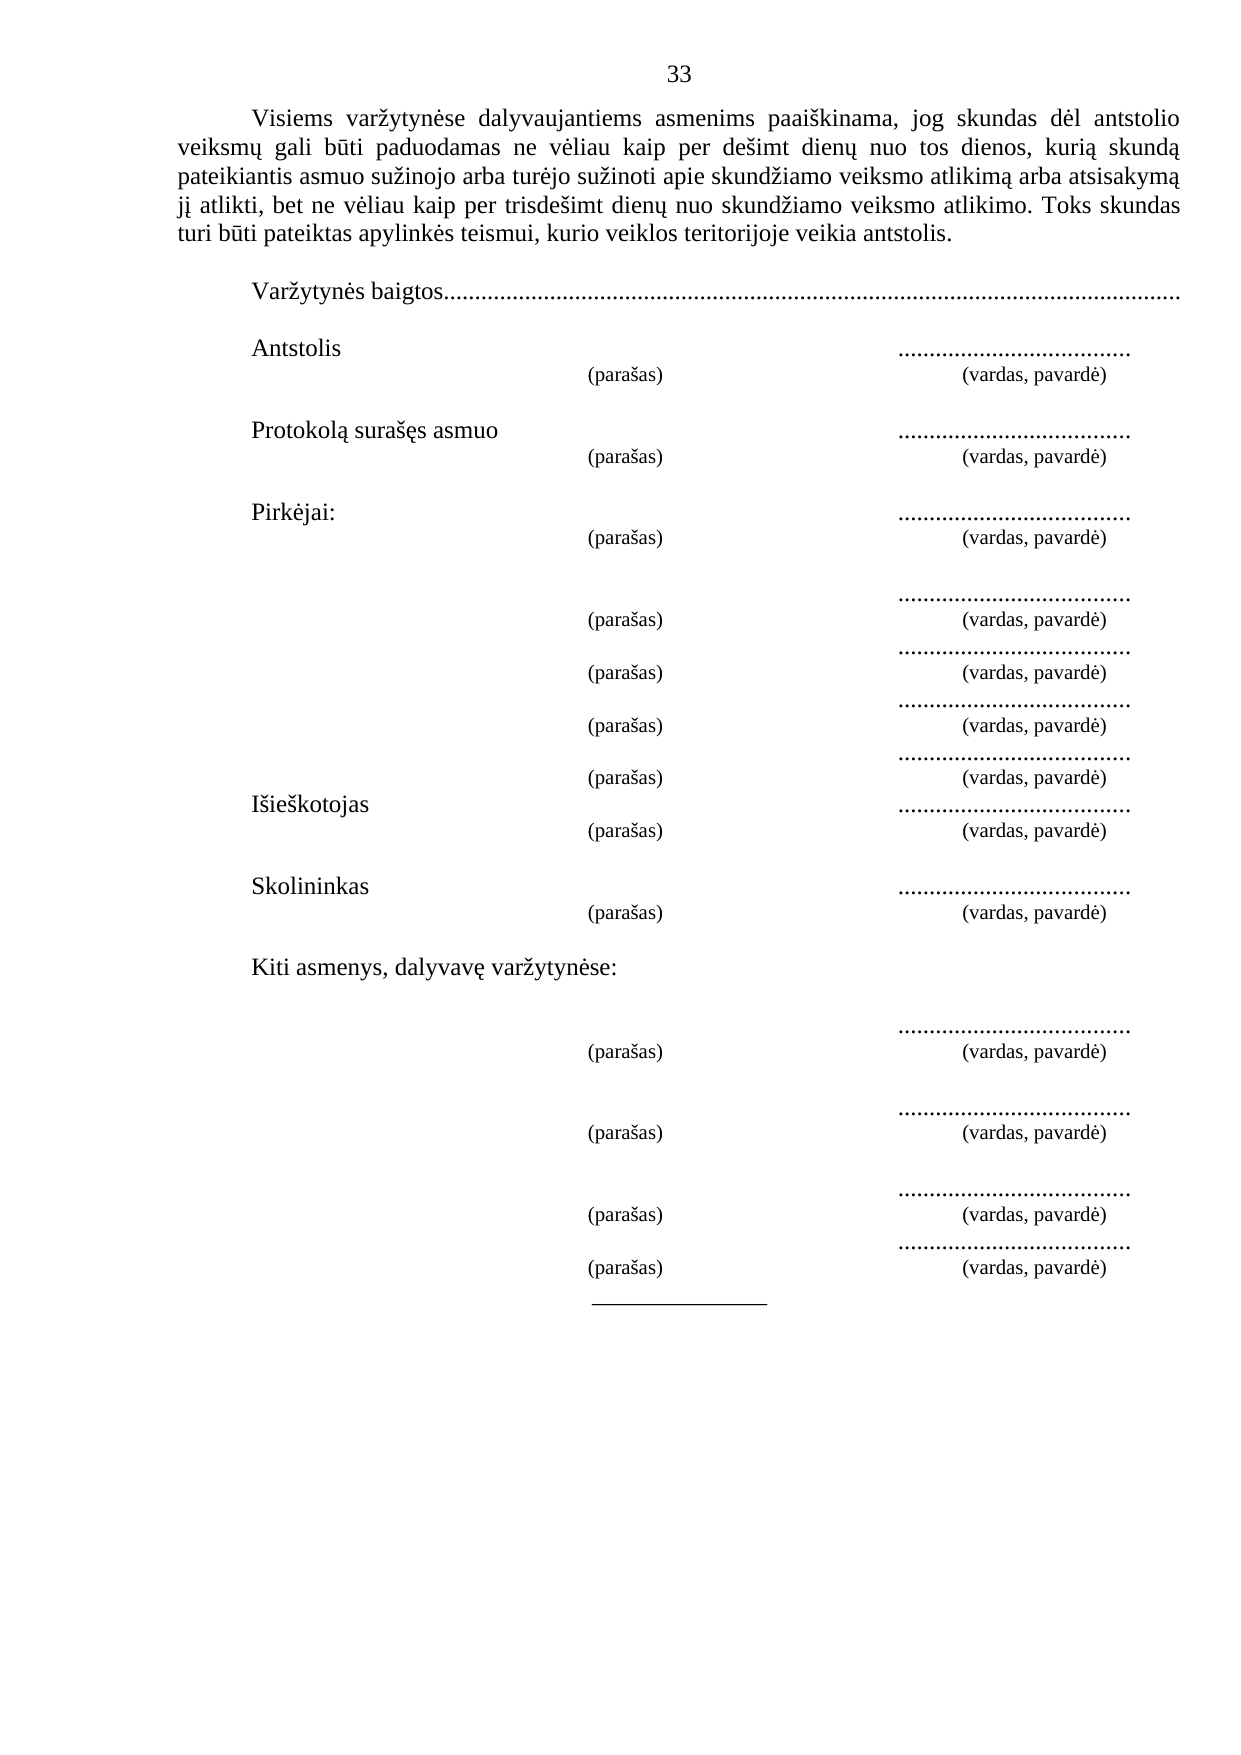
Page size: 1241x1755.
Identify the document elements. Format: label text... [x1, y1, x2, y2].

text (parašas) (vardas, pavardė) [177, 1202, 1181, 1226]
text Protokolą surašęs asmuo [177, 415, 1181, 444]
text (parašas) (vardas, pavardė) [177, 607, 1181, 631]
text (parašas) (vardas, pavardė) [177, 818, 1181, 842]
text Visiems varžytynėse dalyvaujantiems asmenims paaiškinama, jog skundas dėl antstolio veiksmų gali būti paduodamas ne vėliau kaip per dešimt dienų nuo tos dienos, kurią skundą pateikiantis asmuo sužinojo arba turėjo sužinoti apie skundžiamo veiksmo atlikimą arba atsisakymą jį atlikti, bet ne vėliau kaip per trisdešimt dienų nuo skundžiamo veiksmo atlikimo. Toks skundas turi būti pateiktas apylinkės teismui, kurio veiklos teritorijoje veikia antstolis. [177, 103, 1181, 247]
text ______________ [177, 1279, 1181, 1307]
text Skolininkas [177, 871, 1181, 900]
text Pirkėjai: [177, 497, 1181, 525]
text (parašas) (vardas, pavardė) [177, 900, 1181, 924]
text (parašas) (vardas, pavardė) [177, 362, 1181, 386]
text Kiti asmenys, dalyvavę varžytynėse: [177, 952, 1181, 981]
text Antstolis [177, 333, 1181, 362]
text (parašas) (vardas, pavardė) [177, 1039, 1181, 1063]
text (parašas) (vardas, pavardė) [177, 444, 1181, 468]
text (parašas) (vardas, pavardė) [177, 1255, 1181, 1279]
text (parašas) (vardas, pavardė) [177, 712, 1181, 737]
text (parašas) (vardas, pavardė) [177, 660, 1181, 684]
text (parašas) (vardas, pavardė) [177, 765, 1181, 789]
text (parašas) (vardas, pavardė) [177, 525, 1181, 549]
text Varžytynės baigtos [177, 276, 1181, 305]
text Išieškotojas [177, 789, 1181, 818]
text (parašas) (vardas, pavardė) [177, 1120, 1181, 1144]
